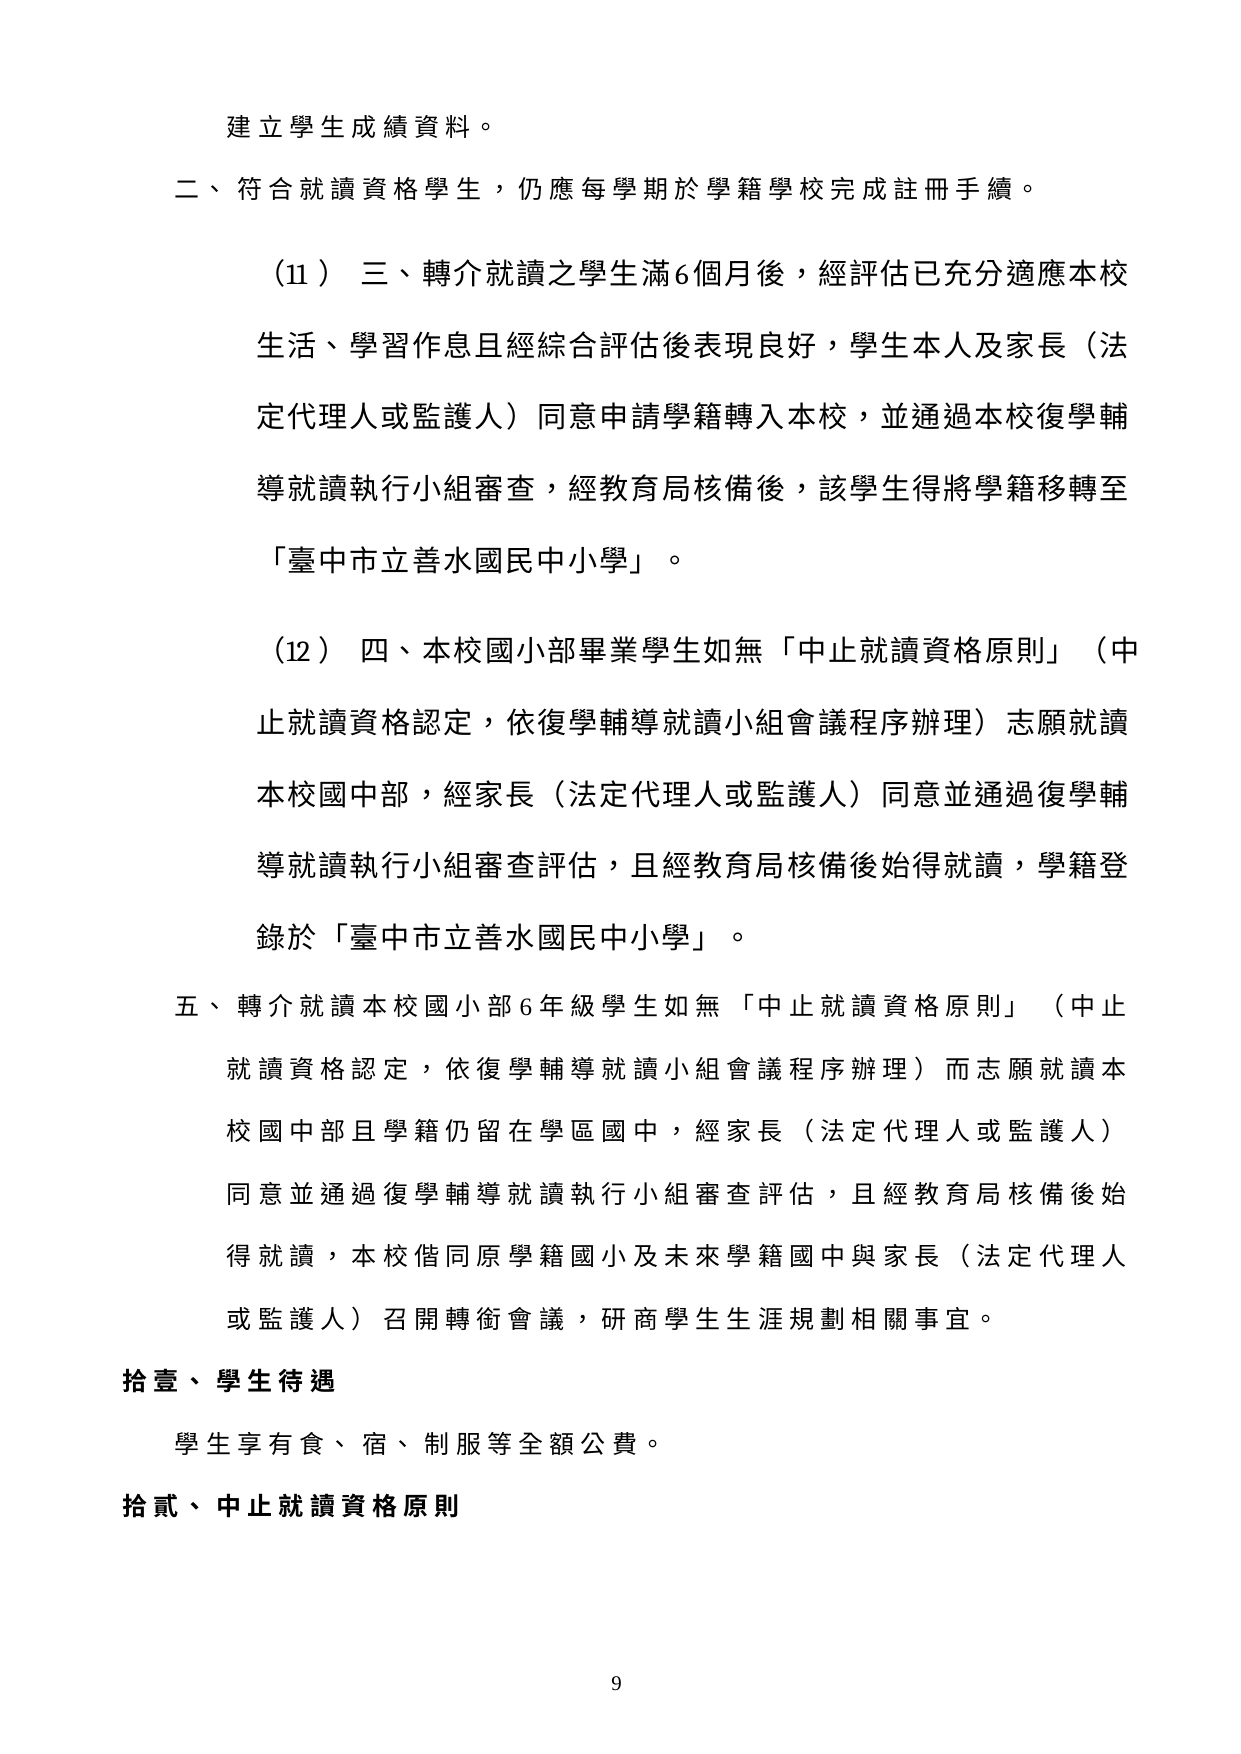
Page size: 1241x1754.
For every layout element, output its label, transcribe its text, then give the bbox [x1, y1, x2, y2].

text 建立學生成績資料。 [169, 84, 1151, 146]
text 五、轉介就讀本校國小部6年級學生如無「中止就讀資格原則」（中止就讀資格認定，依復學輔導就讀小組會議程序辦理）而志願就讀本校國中部且學籍仍留在學區國中，經家長（法定代理人或監護人）同意並通過復學輔導就讀執行小組審查評估，且經教育局核備後始得就讀，本校偕同原學籍國小及未來學籍國中與家長（法定代理人或監護人）召開轉銜會議，研商學生生涯規劃相關事宜。 [169, 963, 1151, 1338]
subtitle 三、轉介就讀之學生滿6個月後，經評估已充分適應本校生活、學習作息且經綜合評估後表現良好，學生本人及家長（法定代理人或監護人）同意申請學籍轉入本校，並通過本校復學輔導就讀執行小組審查，經教育局核備後，該學生得將學籍移轉至「臺中市立善水國民中小學」。 [252, 230, 1151, 580]
subtitle 四、本校國小部畢業學生如無「中止就讀資格原則」（中止就讀資格認定，依復學輔導就讀小組會議程序辦理）志願就讀本校國中部，經家長（法定代理人或監護人）同意並通過復學輔導就讀執行小組審查評估，且經教育局核備後始得就讀，學籍登錄於「臺中市立善水國民中小學」。 [252, 607, 1151, 957]
text 學生享有食、宿、制服等全額公費。 [169, 1401, 1151, 1463]
text 二、符合就讀資格學生，仍應每學期於學籍學校完成註冊手續。 [169, 146, 1151, 209]
text 拾壹、學生待遇 [119, 1338, 1188, 1401]
text 拾貳、中止就讀資格原則 [119, 1463, 1188, 1526]
